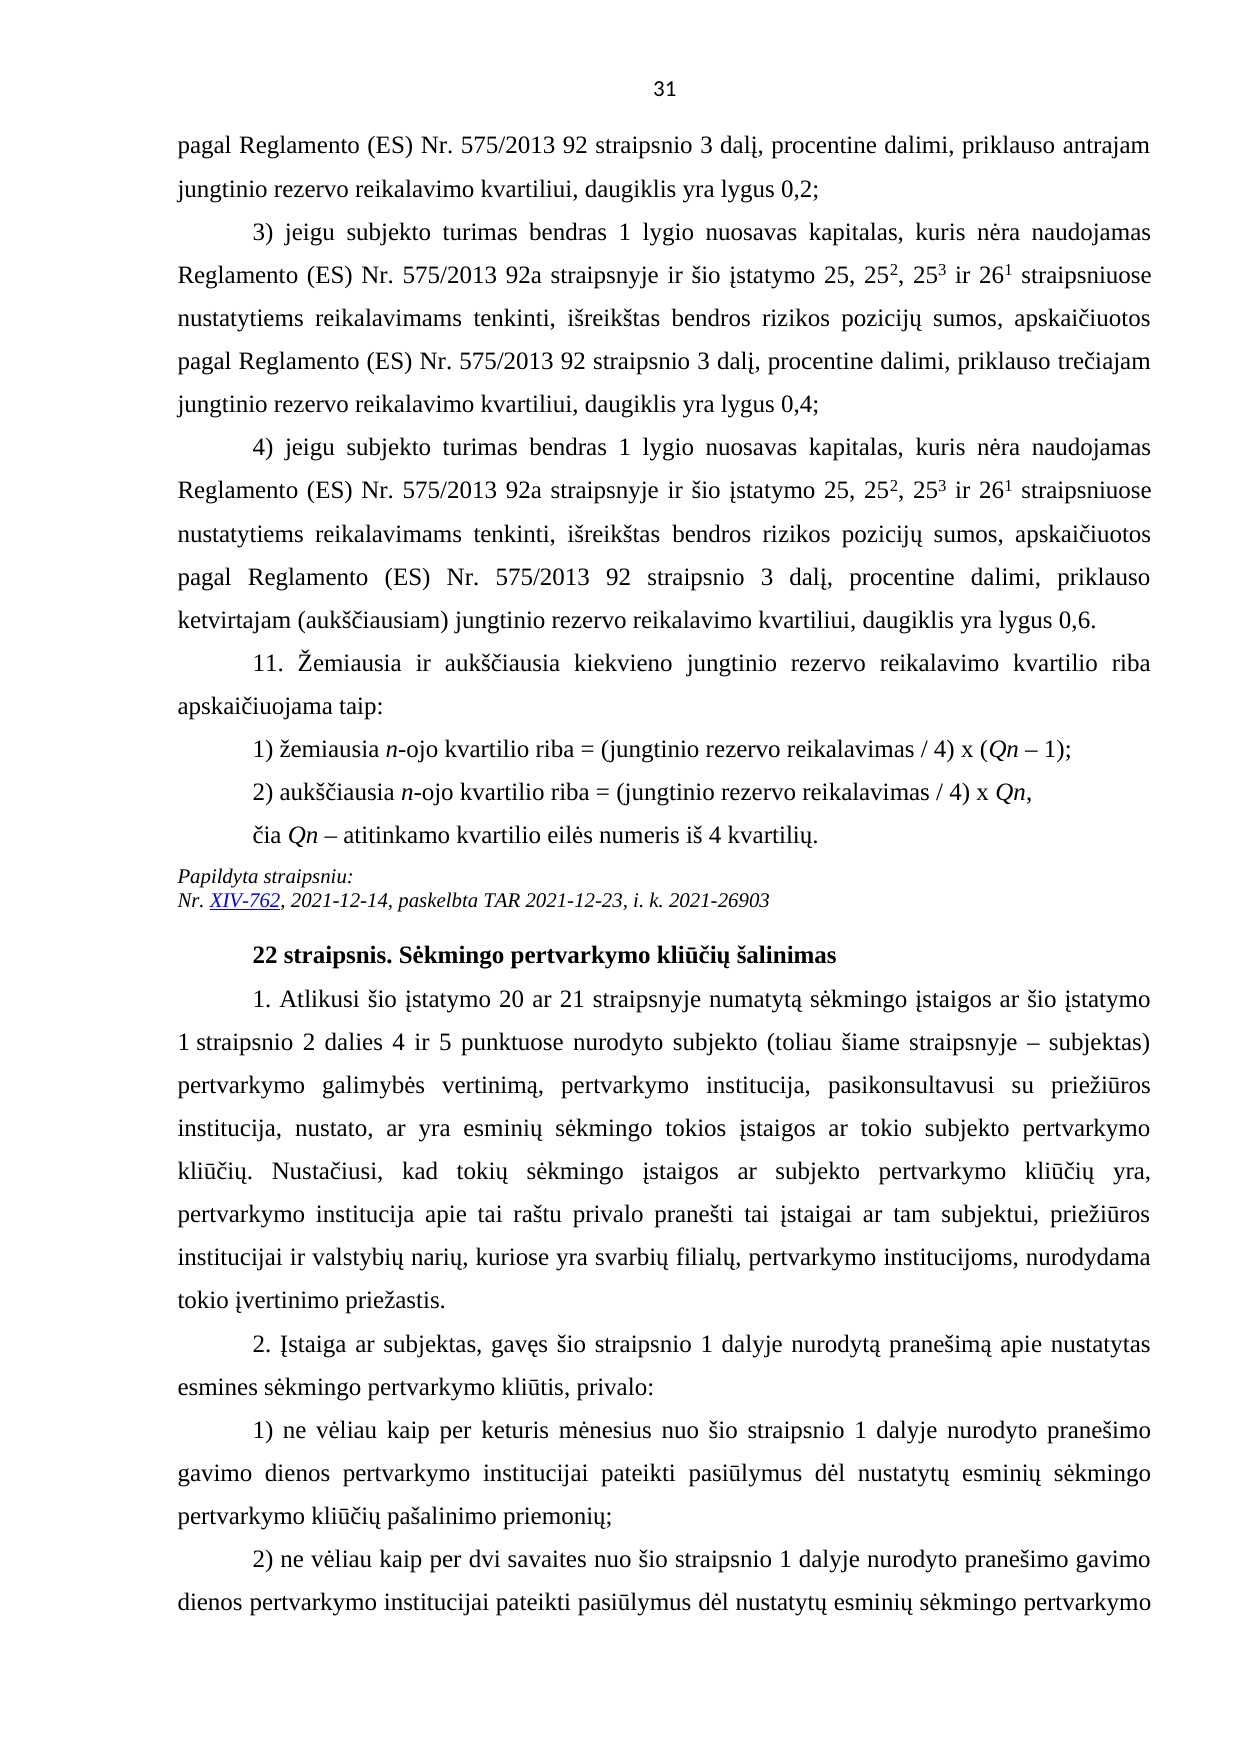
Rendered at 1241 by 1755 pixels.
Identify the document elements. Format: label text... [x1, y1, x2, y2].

text pagal Reglamento (ES) Nr. 575/2013 92 straipsnio 3 dalį, procentine dalimi, priklauso antrajam jungtinio rezervo reikalavimo kvartiliui, daugiklis yra lygus 0,2; [177, 131, 1152, 202]
text 11. Žemiausia ir aukščiausia kiekvieno jungtinio rezervo reikalavimo kvartilio riba apskaičiuojama taip: [177, 648, 1152, 720]
text 4) jeigu subjekto turimas bendras 1 lygio nuosavas kapitalas, kuris nėra naudojamas Reglamento (ES) Nr. 575/2013 92a straipsnyje ir šio įstatymo 25, 252, 253 ir 261 straipsniuose nustatytiems reikalavimams tenkinti, išreikštas bendros rizikos pozicijų sumos, apskaičiuotos pagal Reglamento (ES) Nr. 575/2013 92 straipsnio 3 dalį, procentine dalimi, priklauso ketvirtajam (aukščiausiam) jungtinio rezervo reikalavimo kvartiliui, daugiklis yra lygus 0,6. [177, 432, 1152, 634]
text 22 straipsnis. Sėkmingo pertvarkymo kliūčių šalinimas [177, 941, 1152, 969]
text Papildyta straipsniu: [177, 864, 1152, 888]
text 2) aukščiausia n-ojo kvartilio riba = (jungtinio rezervo reikalavimas / 4) x Qn, [177, 777, 1152, 806]
text 1) ne vėliau kaip per keturis mėnesius nuo šio straipsnio 1 dalyje nurodyto pranešimo gavimo dienos pertvarkymo institucijai pateikti pasiūlymus dėl nustatytų esminių sėkmingo pertvarkymo kliūčių pašalinimo priemonių; [177, 1415, 1152, 1530]
text 2. Įstaiga ar subjektas, gavęs šio straipsnio 1 dalyje nurodytą pranešimą apie nustatytas esmines sėkmingo pertvarkymo kliūtis, privalo: [177, 1329, 1152, 1401]
text 3) jeigu subjekto turimas bendras 1 lygio nuosavas kapitalas, kuris nėra naudojamas Reglamento (ES) Nr. 575/2013 92a straipsnyje ir šio įstatymo 25, 252, 253 ir 261 straipsniuose nustatytiems reikalavimams tenkinti, išreikštas bendros rizikos pozicijų sumos, apskaičiuotos pagal Reglamento (ES) Nr. 575/2013 92 straipsnio 3 dalį, procentine dalimi, priklauso trečiajam jungtinio rezervo reikalavimo kvartiliui, daugiklis yra lygus 0,4; [177, 217, 1152, 418]
text 2) ne vėliau kaip per dvi savaites nuo šio straipsnio 1 dalyje nurodyto pranešimo gavimo dienos pertvarkymo institucijai pateikti pasiūlymus dėl nustatytų esminių sėkmingo pertvarkymo [177, 1544, 1152, 1616]
text 1) žemiausia n-ojo kvartilio riba = (jungtinio rezervo reikalavimas / 4) x (Qn – 1); [177, 734, 1152, 763]
text 1. Atlikusi šio įstatymo 20 ar 21 straipsnyje numatytą sėkmingo įstaigos ar šio įstatymo 1 straipsnio 2 dalies 4 ir 5 punktuose nurodyto subjekto (toliau šiame straipsnyje – subjektas) pertvarkymo galimybės vertinimą, pertvarkymo institucija, pasikonsultavusi su priežiūros institucija, nustato, ar yra esminių sėkmingo tokios įstaigos ar tokio subjekto pertvarkymo kliūčių. Nustačiusi, kad tokių sėkmingo įstaigos ar subjekto pertvarkymo kliūčių yra, pertvarkymo institucija apie tai raštu privalo pranešti tai įstaigai ar tam subjektui, priežiūros institucijai ir valstybių narių, kuriose yra svarbių filialų, pertvarkymo institucijoms, nurodydama tokio įvertinimo priežastis. [177, 984, 1152, 1314]
text čia Qn – atitinkamo kvartilio eilės numeris iš 4 kvartilių. [177, 821, 1152, 849]
text Nr. XIV-762, 2021-12-14, paskelbta TAR 2021-12-23, i. k. 2021-26903 [177, 888, 1152, 912]
